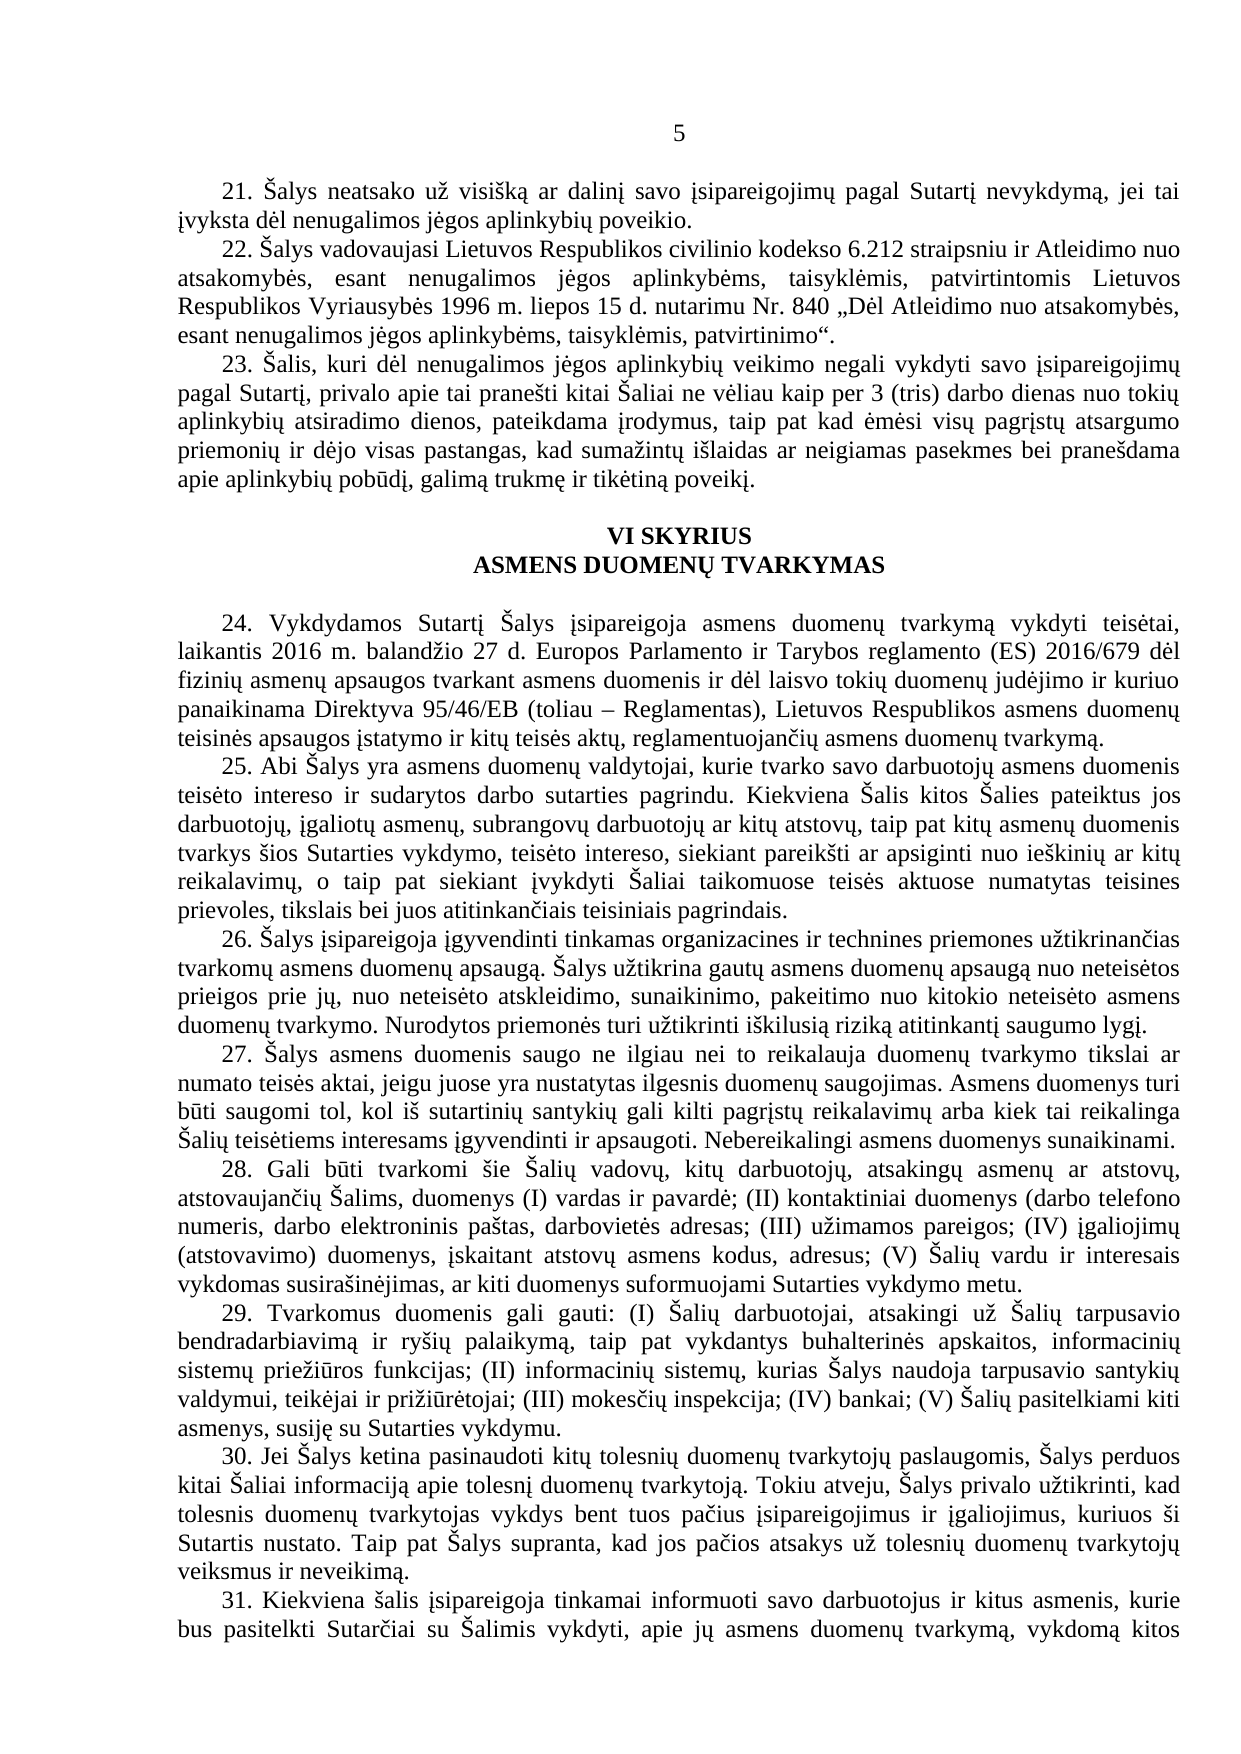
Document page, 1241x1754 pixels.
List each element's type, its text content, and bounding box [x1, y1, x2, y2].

text 31. Kiekviena šalis įsipareigoja tinkamai informuoti savo darbuotojus ir kitus asmenis, kurie bus pasitelkti Sutarčiai su Šalimis vykdyti, apie jų asmens duomenų tvarkymą, vykdomą kitos [177, 1585, 1181, 1643]
text 28. Gali būti tvarkomi šie Šalių vadovų, kitų darbuotojų, atsakingų asmenų ar atstovų, atstovaujančių Šalims, duomenys (I) vardas ir pavardė; (II) kontaktiniai duomenys (darbo telefono numeris, darbo elektroninis paštas, darbovietės adresas; (III) užimamos pareigos; (IV) įgaliojimų (atstovavimo) duomenys, įskaitant atstovų asmens kodus, adresus; (V) Šalių vardu ir interesais vykdomas susirašinėjimas, ar kiti duomenys suformuojami Sutarties vykdymo metu. [177, 1154, 1181, 1298]
text 23. Šalis, kuri dėl nenugalimos jėgos aplinkybių veikimo negali vykdyti savo įsipareigojimų pagal Sutartį, privalo apie tai pranešti kitai Šaliai ne vėliau kaip per 3 (tris) darbo dienas nuo tokių aplinkybių atsiradimo dienos, pateikdama įrodymus, taip pat kad ėmėsi visų pagrįstų atsargumo priemonių ir dėjo visas pastangas, kad sumažintų išlaidas ar neigiamas pasekmes bei pranešdama apie aplinkybių pobūdį, galimą trukmę ir tikėtiną poveikį. [177, 349, 1181, 493]
text 24. Vykdydamos Sutartį Šalys įsipareigoja asmens duomenų tvarkymą vykdyti teisėtai, laikantis 2016 m. balandžio 27 d. Europos Parlamento ir Tarybos reglamento (ES) 2016/679 dėl fizinių asmenų apsaugos tvarkant asmens duomenis ir dėl laisvo tokių duomenų judėjimo ir kuriuo panaikinama Direktyva 95/46/EB (toliau – Reglamentas), Lietuvos Respublikos asmens duomenų teisinės apsaugos įstatymo ir kitų teisės aktų, reglamentuojančių asmens duomenų tvarkymą. [177, 608, 1181, 751]
text 25. Abi Šalys yra asmens duomenų valdytojai, kurie tvarko savo darbuotojų asmens duomenis teisėto intereso ir sudarytos darbo sutarties pagrindu. Kiekviena Šalis kitos Šalies pateiktus jos darbuotojų, įgaliotų asmenų, subrangovų darbuotojų ar kitų atstovų, taip pat kitų asmenų duomenis tvarkys šios Sutarties vykdymo, teisėto intereso, siekiant pareikšti ar apsiginti nuo ieškinių ar kitų reikalavimų, o taip pat siekiant įvykdyti Šaliai taikomuose teisės aktuose numatytas teisines prievoles, tikslais bei juos atitinkančiais teisiniais pagrindais. [177, 751, 1181, 924]
text 21. Šalys neatsako už visišką ar dalinį savo įsipareigojimų pagal Sutartį nevykdymą, jei tai įvyksta dėl nenugalimos jėgos aplinkybių poveikio. [177, 176, 1181, 234]
text 27. Šalys asmens duomenis saugo ne ilgiau nei to reikalauja duomenų tvarkymo tikslai ar numato teisės aktai, jeigu juose yra nustatytas ilgesnis duomenų saugojimas. Asmens duomenys turi būti saugomi tol, kol iš sutartinių santykių gali kilti pagrįstų reikalavimų arba kiek tai reikalinga Šalių teisėtiems interesams įgyvendinti ir apsaugoti. Nebereikalingi asmens duomenys sunaikinami. [177, 1039, 1181, 1154]
text 29. Tvarkomus duomenis gali gauti: (I) Šalių darbuotojai, atsakingi už Šalių tarpusavio bendradarbiavimą ir ryšių palaikymą, taip pat vykdantys buhalterinės apskaitos, informacinių sistemų priežiūros funkcijas; (II) informacinių sistemų, kurias Šalys naudoja tarpusavio santykių valdymui, teikėjai ir prižiūrėtojai; (III) mokesčių inspekcija; (IV) bankai; (V) Šalių pasitelkiami kiti asmenys, susiję su Sutarties vykdymu. [177, 1298, 1181, 1441]
text 30. Jei Šalys ketina pasinaudoti kitų tolesnių duomenų tvarkytojų paslaugomis, Šalys perduos kitai Šaliai informaciją apie tolesnį duomenų tvarkytoją. Tokiu atveju, Šalys privalo užtikrinti, kad tolesnis duomenų tvarkytojas vykdys bent tuos pačius įsipareigojimus ir įgaliojimus, kuriuos ši Sutartis nustato. Taip pat Šalys supranta, kad jos pačios atsakys už tolesnių duomenų tvarkytojų veiksmus ir neveikimą. [177, 1441, 1181, 1585]
text 26. Šalys įsipareigoja įgyvendinti tinkamas organizacines ir technines priemones užtikrinančias tvarkomų asmens duomenų apsaugą. Šalys užtikrina gautų asmens duomenų apsaugą nuo neteisėtos prieigos prie jų, nuo neteisėto atskleidimo, sunaikinimo, pakeitimo nuo kitokio neteisėto asmens duomenų tvarkymo. Nurodytos priemonės turi užtikrinti iškilusią riziką atitinkantį saugumo lygį. [177, 924, 1181, 1039]
text ASMENS DUOMENŲ TVARKYMAS [177, 550, 1181, 579]
text 22. Šalys vadovaujasi Lietuvos Respublikos civilinio kodekso 6.212 straipsniu ir Atleidimo nuo atsakomybės, esant nenugalimos jėgos aplinkybėms, taisyklėmis, patvirtintomis Lietuvos Respublikos Vyriausybės 1996 m. liepos 15 d. nutarimu Nr. 840 „Dėl Atleidimo nuo atsakomybės, esant nenugalimos jėgos aplinkybėms, taisyklėmis, patvirtinimo“. [177, 234, 1181, 349]
text VI SKYRIUS [177, 521, 1181, 550]
